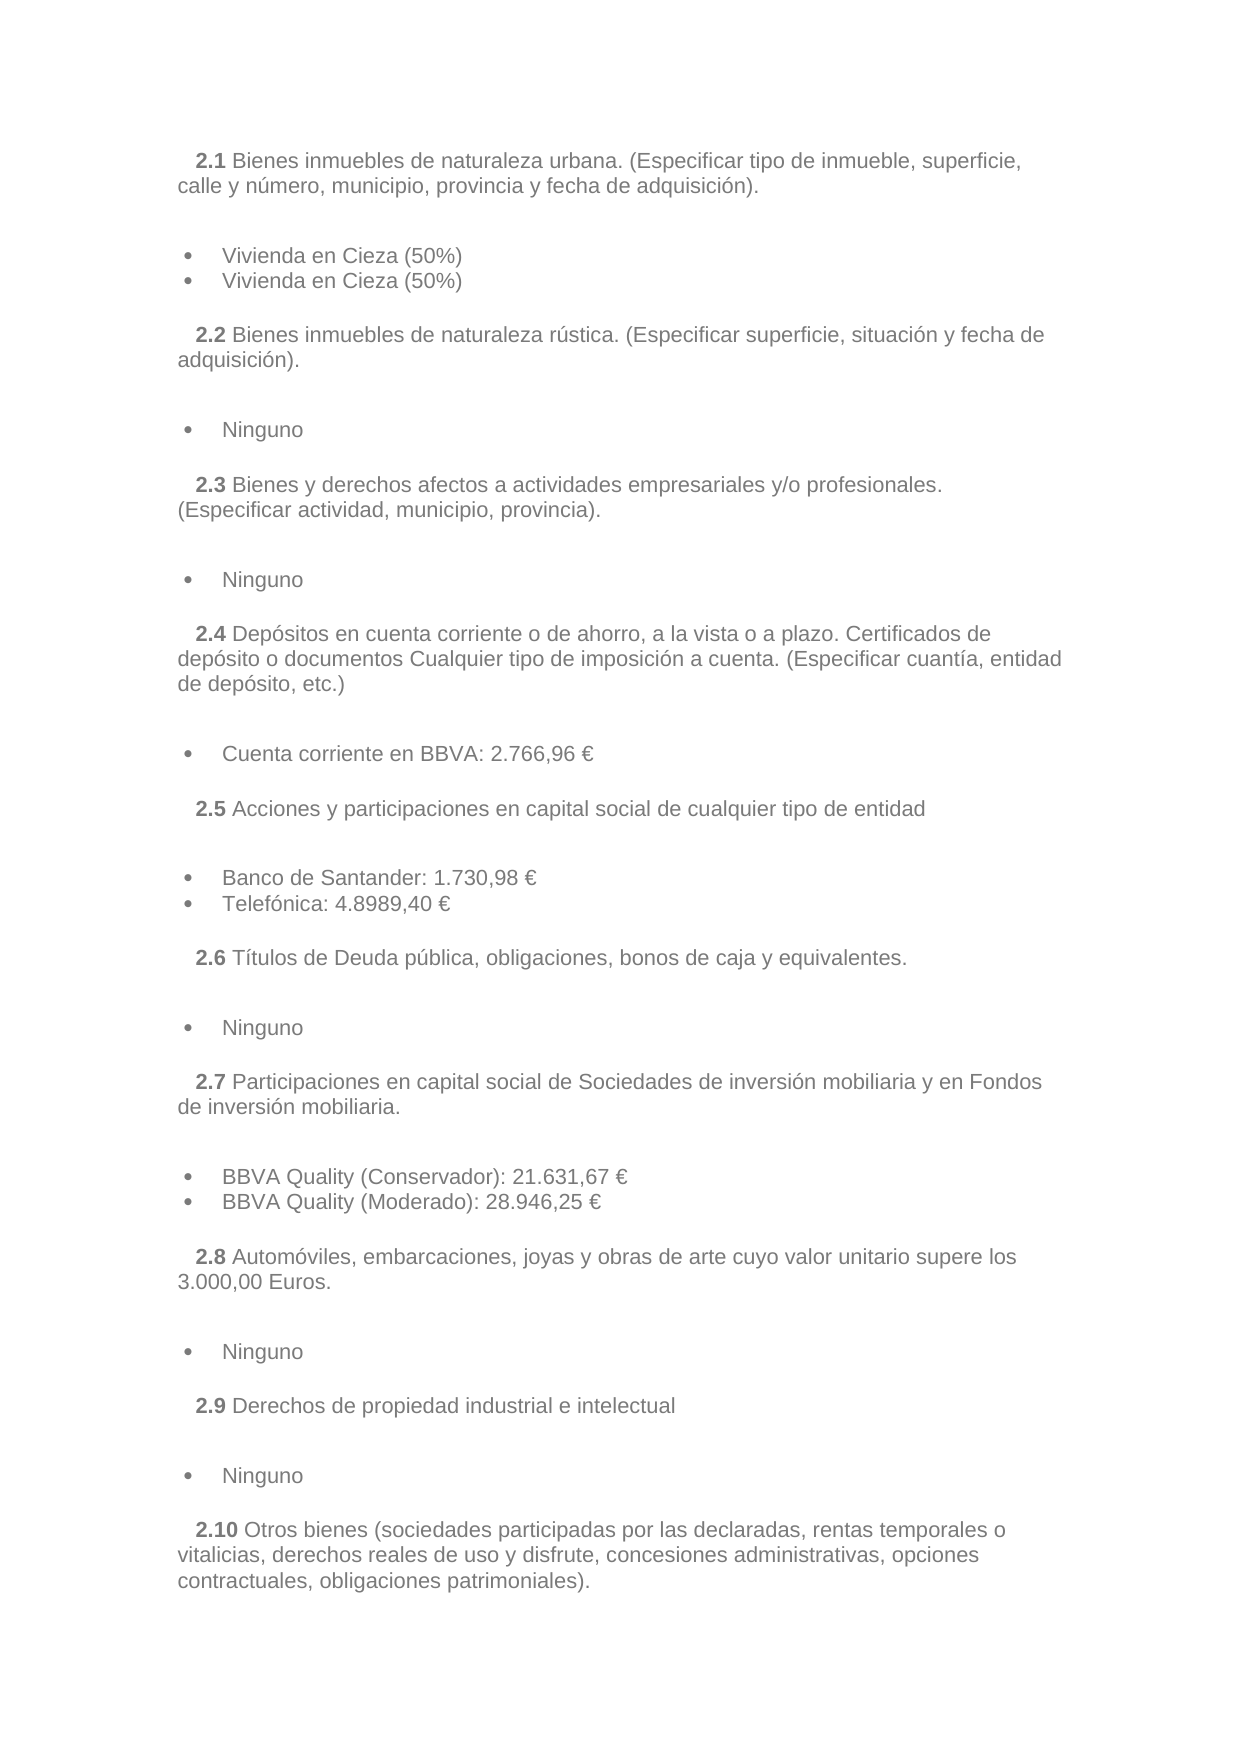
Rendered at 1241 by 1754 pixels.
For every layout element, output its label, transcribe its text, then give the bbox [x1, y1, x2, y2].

list Vivienda en Cieza (50%) [184, 243, 1063, 268]
text 2.5 Acciones y participaciones en capital social de cualquier tipo de entidad [177, 796, 1063, 821]
list Cuenta corriente en BBVA: 2.766,96 € [184, 741, 1063, 766]
list Ninguno [184, 1339, 1063, 1364]
list Ninguno [184, 1463, 1063, 1488]
list Ninguno [184, 417, 1063, 442]
text 2.9 Derechos de propiedad industrial e intelectual [177, 1393, 1063, 1418]
list Banco de Santander: 1.730,98 € [184, 865, 1063, 891]
text 2.7 Participaciones en capital social de Sociedades de inversión mobiliaria y en Fondos de inversión mobiliaria. [177, 1069, 1063, 1119]
text 2.1 Bienes inmuebles de naturaleza urbana. (Especificar tipo de inmueble, superficie, calle y número, municipio, provincia y fecha de adquisición). [177, 148, 1063, 198]
list BBVA Quality (Conservador): 21.631,67 € [184, 1164, 1063, 1189]
text 2.4 Depósitos en cuenta corriente o de ahorro, a la vista o a plazo. Certificados de depósito o documentos Cualquier tipo de imposición a cuenta. (Especificar cuantía, entidad de depósito, etc.) [177, 621, 1063, 697]
text 2.10 Otros bienes (sociedades participadas por las declaradas, rentas temporales o vitalicias, derechos reales de uso y disfrute, concesiones administrativas, opciones contractuales, obligaciones patrimoniales). [177, 1517, 1063, 1593]
text 2.8 Automóviles, embarcaciones, joyas y obras de arte cuyo valor unitario supere los 3.000,00 Euros. [177, 1244, 1063, 1294]
list Vivienda en Cieza (50%) [184, 268, 1063, 293]
list Telefónica: 4.8989,40 € [184, 891, 1063, 916]
list Ninguno [184, 1015, 1063, 1040]
list Ninguno [184, 567, 1063, 592]
text 2.2 Bienes inmuebles de naturaleza rústica. (Especificar superficie, situación y fecha de adquisición). [177, 322, 1063, 373]
list BBVA Quality (Moderado): 28.946,25 € [184, 1189, 1063, 1214]
text 2.3 Bienes y derechos afectos a actividades empresariales y/o profesionales. (Especificar actividad, municipio, provincia). [177, 472, 1063, 522]
text 2.6 Títulos de Deuda pública, obligaciones, bonos de caja y equivalentes. [177, 945, 1063, 970]
